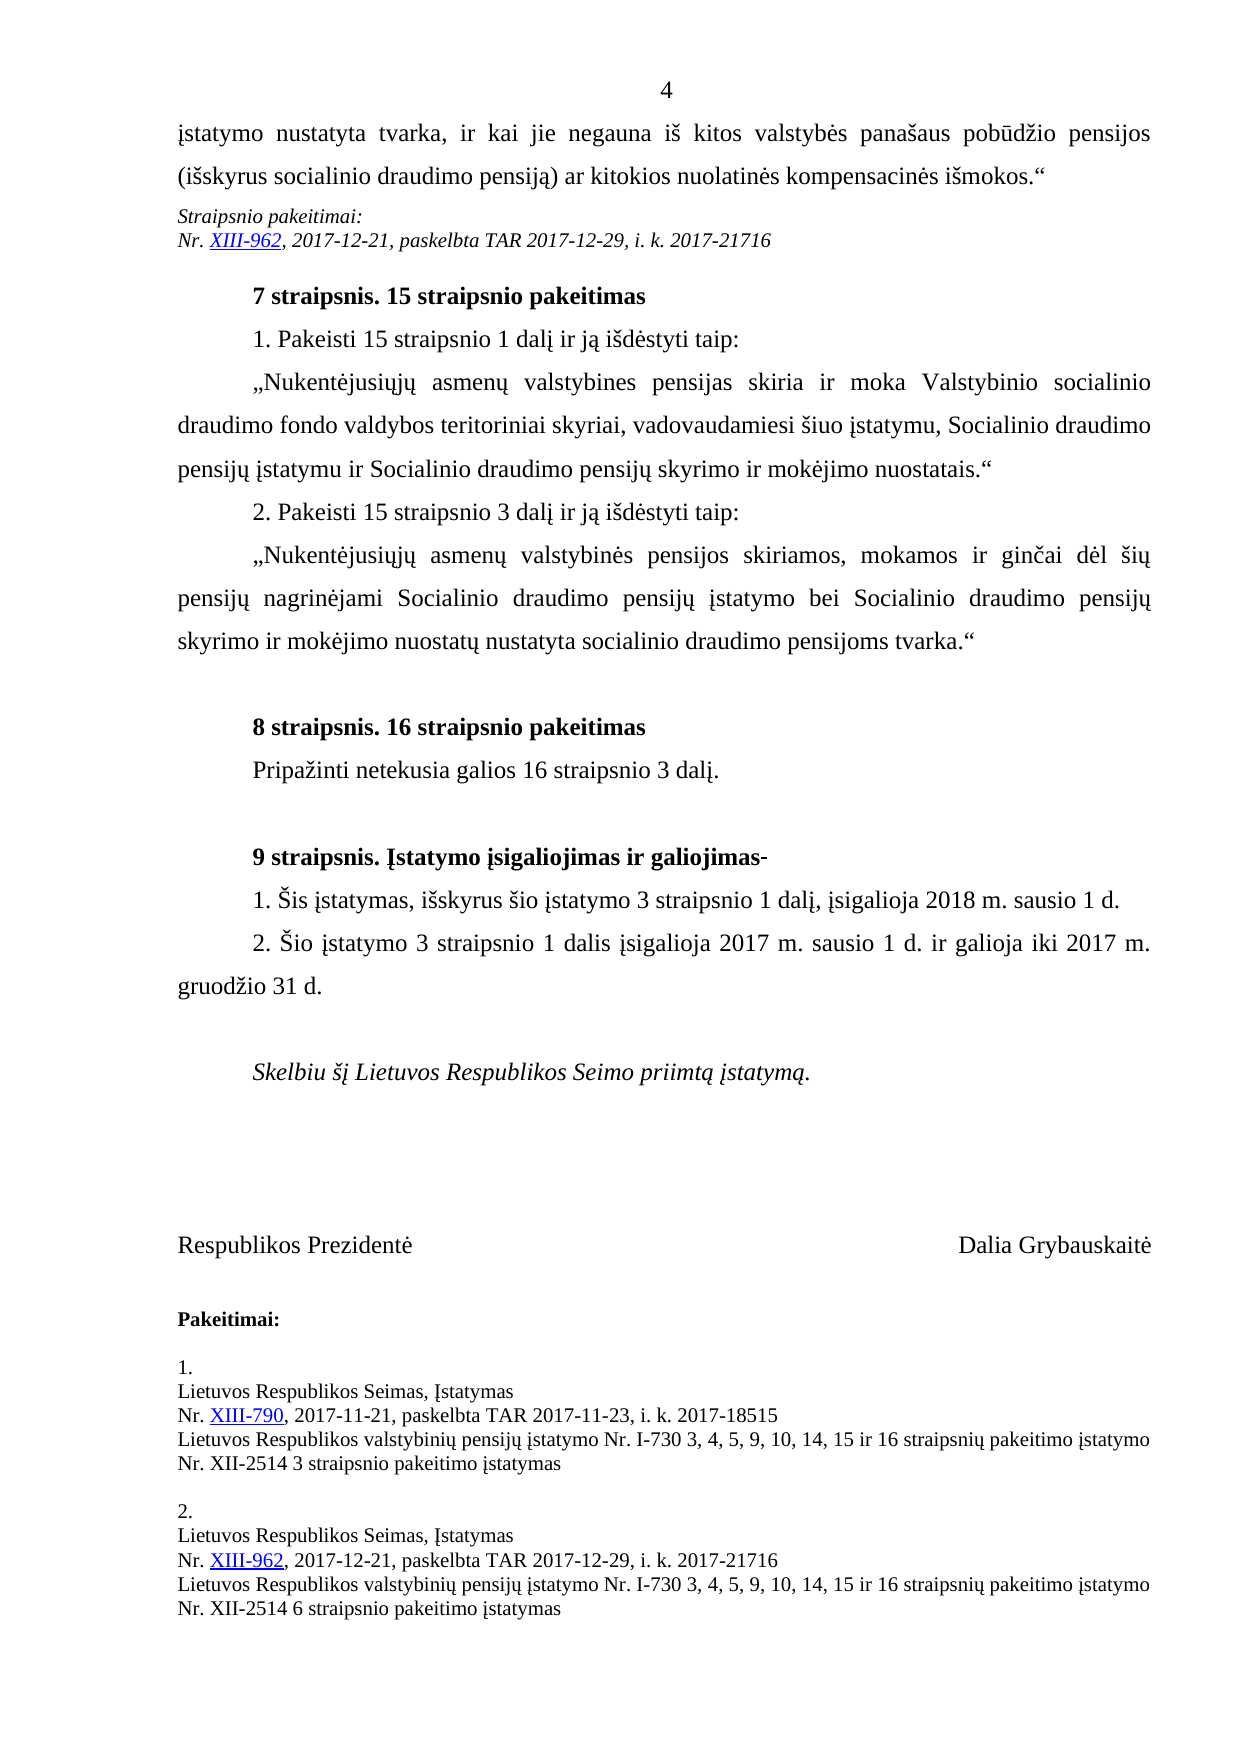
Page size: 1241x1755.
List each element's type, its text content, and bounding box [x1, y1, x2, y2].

text įstatymo nustatyta tvarka, ir kai jie negauna iš kitos valstybės panašaus pobūdžio pensijos (išskyrus socialinio draudimo pensiją) ar kitokios nuolatinės kompensacinės išmokos.“ [177, 118, 1152, 190]
text „Nukentėjusiųjų asmenų valstybines pensijas skiria ir moka Valstybinio socialinio draudimo fondo valdybos teritoriniai skyriai, vadovaudamiesi šiuo įstatymu, Socialinio draudimo pensijų įstatymu ir Socialinio draudimo pensijų skyrimo ir mokėjimo nuostatais.“ [177, 367, 1152, 482]
text Nr. XIII-790, 2017-11-21, paskelbta TAR 2017-11-23, i. k. 2017-18515 [177, 1403, 1152, 1427]
text Lietuvos Respublikos Seimas, Įstatymas [177, 1523, 1152, 1547]
text Respublikos Prezidentė Dalia Grybauskaitė [177, 1230, 1152, 1259]
text 2. Šio įstatymo 3 straipsnio 1 dalis įsigalioja 2017 m. sausio 1 d. ir galioja iki 2017 m. gruodžio 31 d. [177, 928, 1152, 1000]
text Lietuvos Respublikos Seimas, Įstatymas [177, 1379, 1152, 1403]
text Nr. XIII-962, 2017-12-21, paskelbta TAR 2017-12-29, i. k. 2017-21716 [177, 228, 1152, 252]
text Nr. XIII-962, 2017-12-21, paskelbta TAR 2017-12-29, i. k. 2017-21716 [177, 1547, 1152, 1572]
text 1. [177, 1355, 1152, 1379]
text 7 straipsnis. 15 straipsnio pakeitimas [177, 281, 1152, 310]
text 2. Pakeisti 15 straipsnio 3 dalį ir ją išdėstyti taip: [177, 497, 1152, 526]
text Lietuvos Respublikos valstybinių pensijų įstatymo Nr. I-730 3, 4, 5, 9, 10, 14, 15 ir 16 straipsnių pakeitimo įstatymo Nr. XII-2514 3 straipsnio pakeitimo įstatymas [177, 1427, 1152, 1475]
text 2. [177, 1499, 1152, 1523]
text 1. Pakeisti 15 straipsnio 1 dalį ir ją išdėstyti taip: [177, 324, 1152, 353]
text Straipsnio pakeitimai: [177, 204, 1152, 228]
text 9 straipsnis. Įstatymo įsigaliojimas ir galiojimas [177, 842, 1152, 871]
text „Nukentėjusiųjų asmenų valstybinės pensijos skiriamos, mokamos ir ginčai dėl šių pensijų nagrinėjami Socialinio draudimo pensijų įstatymo bei Socialinio draudimo pensijų skyrimo ir mokėjimo nuostatų nustatyta socialinio draudimo pensijoms tvarka.“ [177, 540, 1152, 655]
text Lietuvos Respublikos valstybinių pensijų įstatymo Nr. I-730 3, 4, 5, 9, 10, 14, 15 ir 16 straipsnių pakeitimo įstatymo Nr. XII-2514 6 straipsnio pakeitimo įstatymas [177, 1572, 1152, 1620]
text 8 straipsnis. 16 straipsnio pakeitimas [177, 712, 1152, 741]
text 1. Šis įstatymas, išskyrus šio įstatymo 3 straipsnio 1 dalį, įsigalioja 2018 m. sausio 1 d. [177, 885, 1152, 914]
text Skelbiu šį Lietuvos Respublikos Seimo priimtą įstatymą. [177, 1057, 1152, 1086]
text Pakeitimai: [177, 1307, 1152, 1331]
text Pripažinti netekusia galios 16 straipsnio 3 dalį. [177, 756, 1152, 784]
